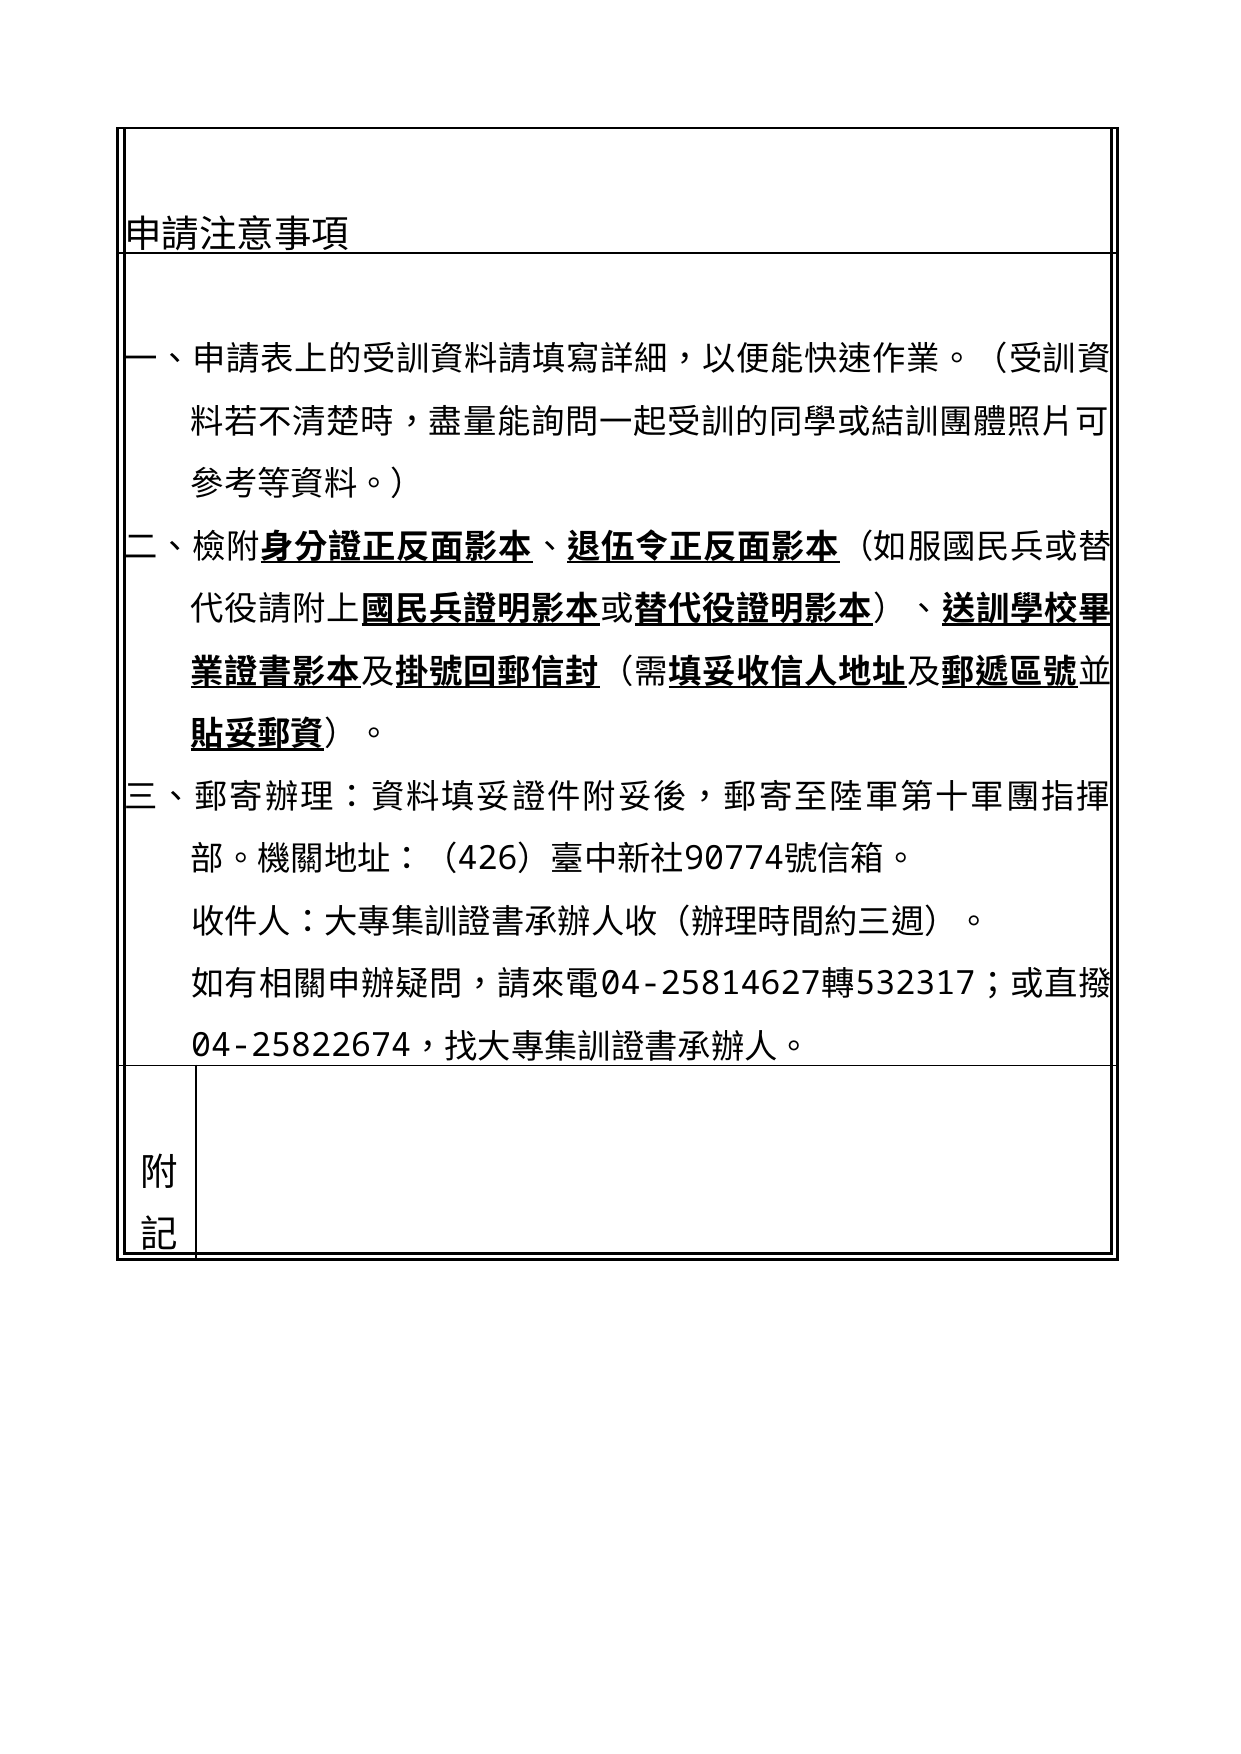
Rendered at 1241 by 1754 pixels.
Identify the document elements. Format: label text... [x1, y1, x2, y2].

table_cell 申請注意事項 [126, 129, 1110, 252]
table_cell 一、申請表上的受訓資料請填寫詳細，以便能快速作業。（受訓資料若不清楚時，盡量能詢問一起受訓的同學或結訓團體照片可參考等資料。） 二、檢附身分證正反面影本、退伍令正反面影本（如服國民兵或替代役請附上國民兵證明影本或替代役證明影本）、送訓學校畢業證書影本及掛號回郵信封（需填妥收信人地址及郵遞區號並貼妥郵資）。 三、郵寄辦理：資料填妥證件附妥後，郵寄至陸軍第十軍團指揮部。機關地址：（426）臺中新社90774號信箱。 收件人：大專集訓證書承辦人收（辦理時間約三週）。 如有相關申辦疑問，請來電04-25814627轉532317；或直撥04-25822674，找大專集訓證書承辦人。 [126, 254, 1110, 1064]
table_cell [197, 1066, 1110, 1252]
table_cell 附記 [126, 1066, 195, 1252]
